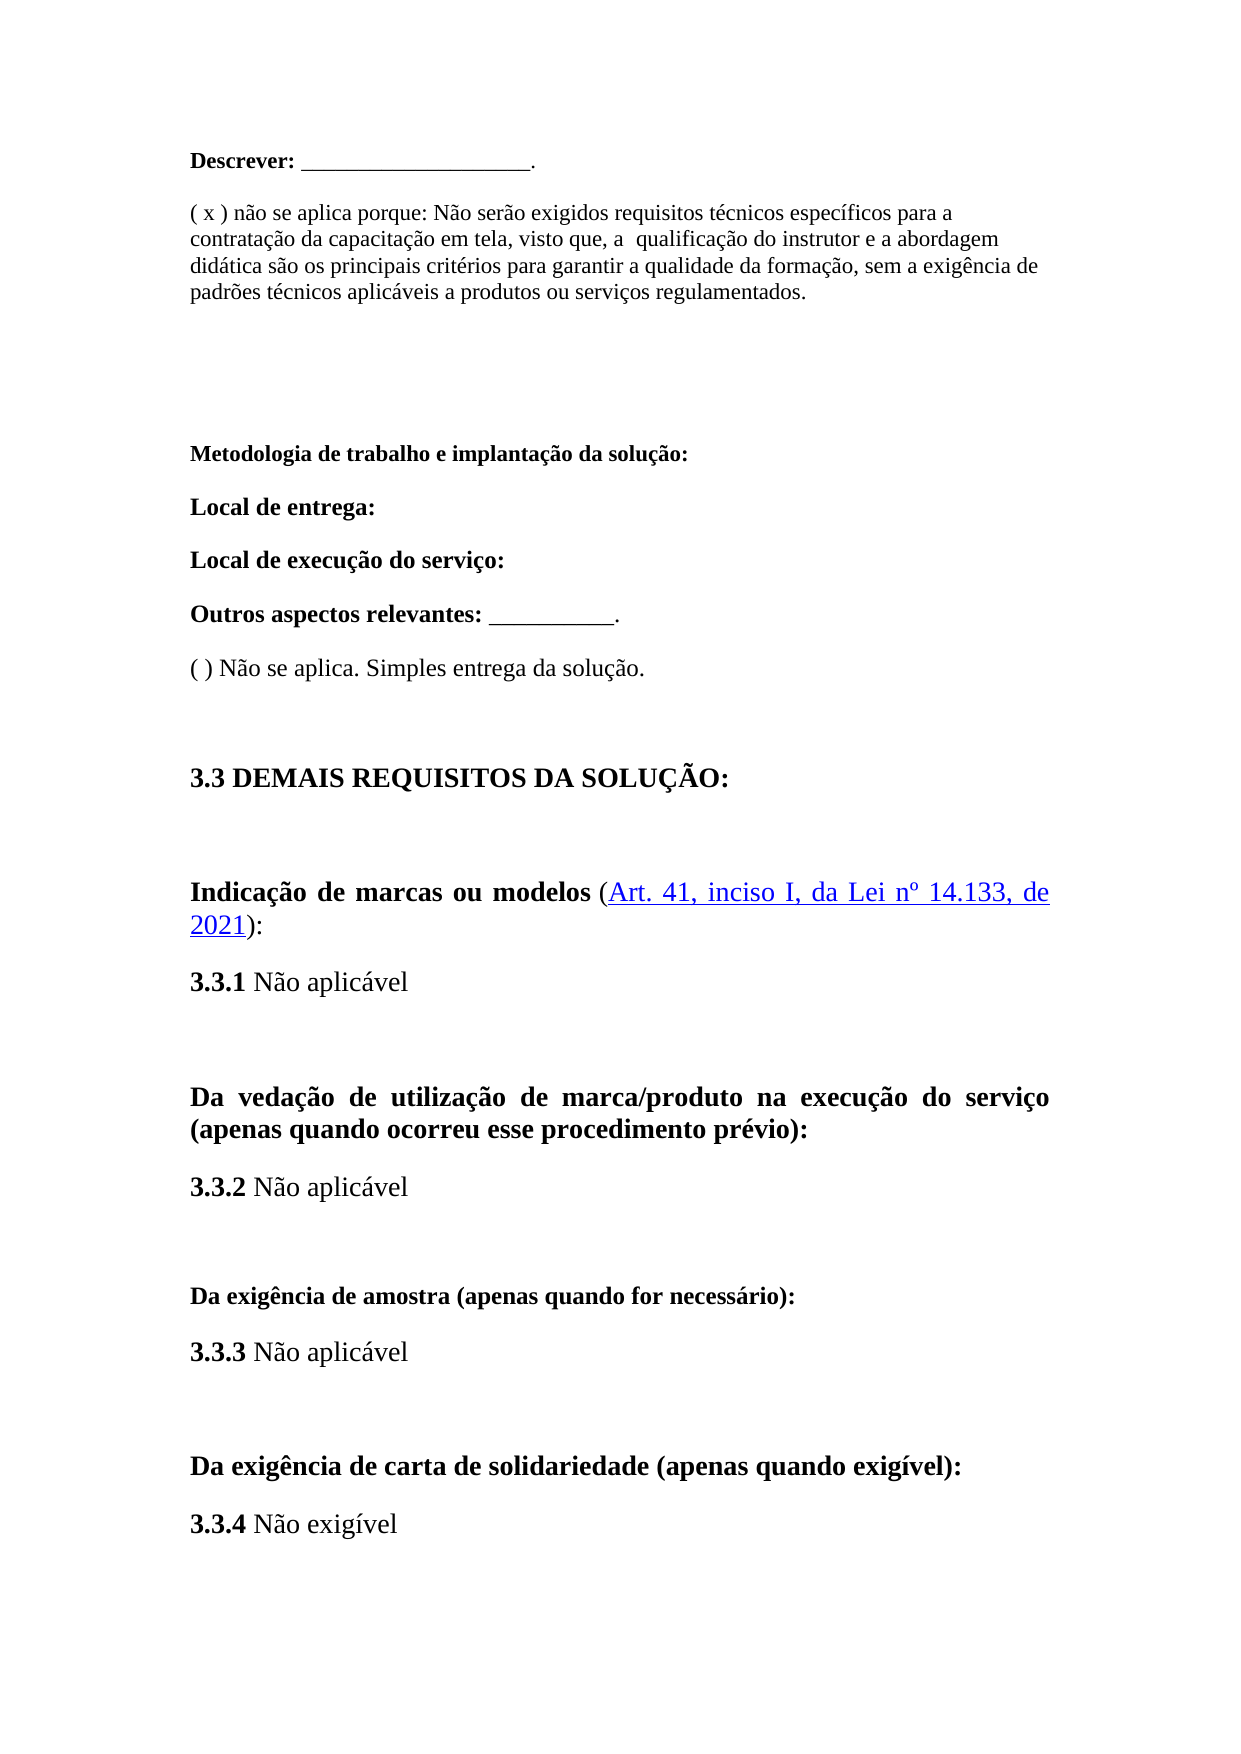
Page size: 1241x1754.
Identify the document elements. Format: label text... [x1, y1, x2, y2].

text Da exigência de amostra (apenas quando for necessário): [190, 1281, 1051, 1310]
text 3.3.2 Não aplicável [190, 1170, 1051, 1202]
text 3.3 DEMAIS REQUISITOS DA SOLUÇÃO: [190, 761, 1051, 793]
text Outros aspectos relevantes: __________. [190, 599, 1051, 628]
text Da vedação de utilização de marca/produto na execução do serviço (apenas quando ocorreu esse procedimento prévio): [190, 1080, 1051, 1145]
text ( ) Não se aplica. Simples entrega da solução. [190, 653, 1051, 682]
text Descrever: ____________________. [190, 148, 1051, 174]
text Indicação de marcas ou modelos (Art. 41, inciso I, da Lei nº 14.133, de 2021): [190, 875, 1051, 940]
text 3.3.3 Não aplicável [190, 1335, 1051, 1367]
text 3.3.4 Não exigível [190, 1507, 1051, 1539]
text Local de entrega: [190, 492, 1051, 521]
text Metodologia de trabalho e implantação da solução: [190, 441, 1051, 467]
text ( x ) não se aplica porque: Não serão exigidos requisitos técnicos específicos para a contratação da capacitação em tela, visto que, a qualificação do instrutor e a abordagem didática são os principais critérios para garantir a qualidade da formação, sem a exigência de padrões técnicos aplicáveis a produtos ou serviços regulamentados. [190, 199, 1051, 304]
text 3.3.1 Não aplicável [190, 965, 1051, 998]
text Da exigência de carta de solidariedade (apenas quando exigível): [190, 1449, 1051, 1482]
text Local de execução do serviço: [190, 546, 1051, 574]
